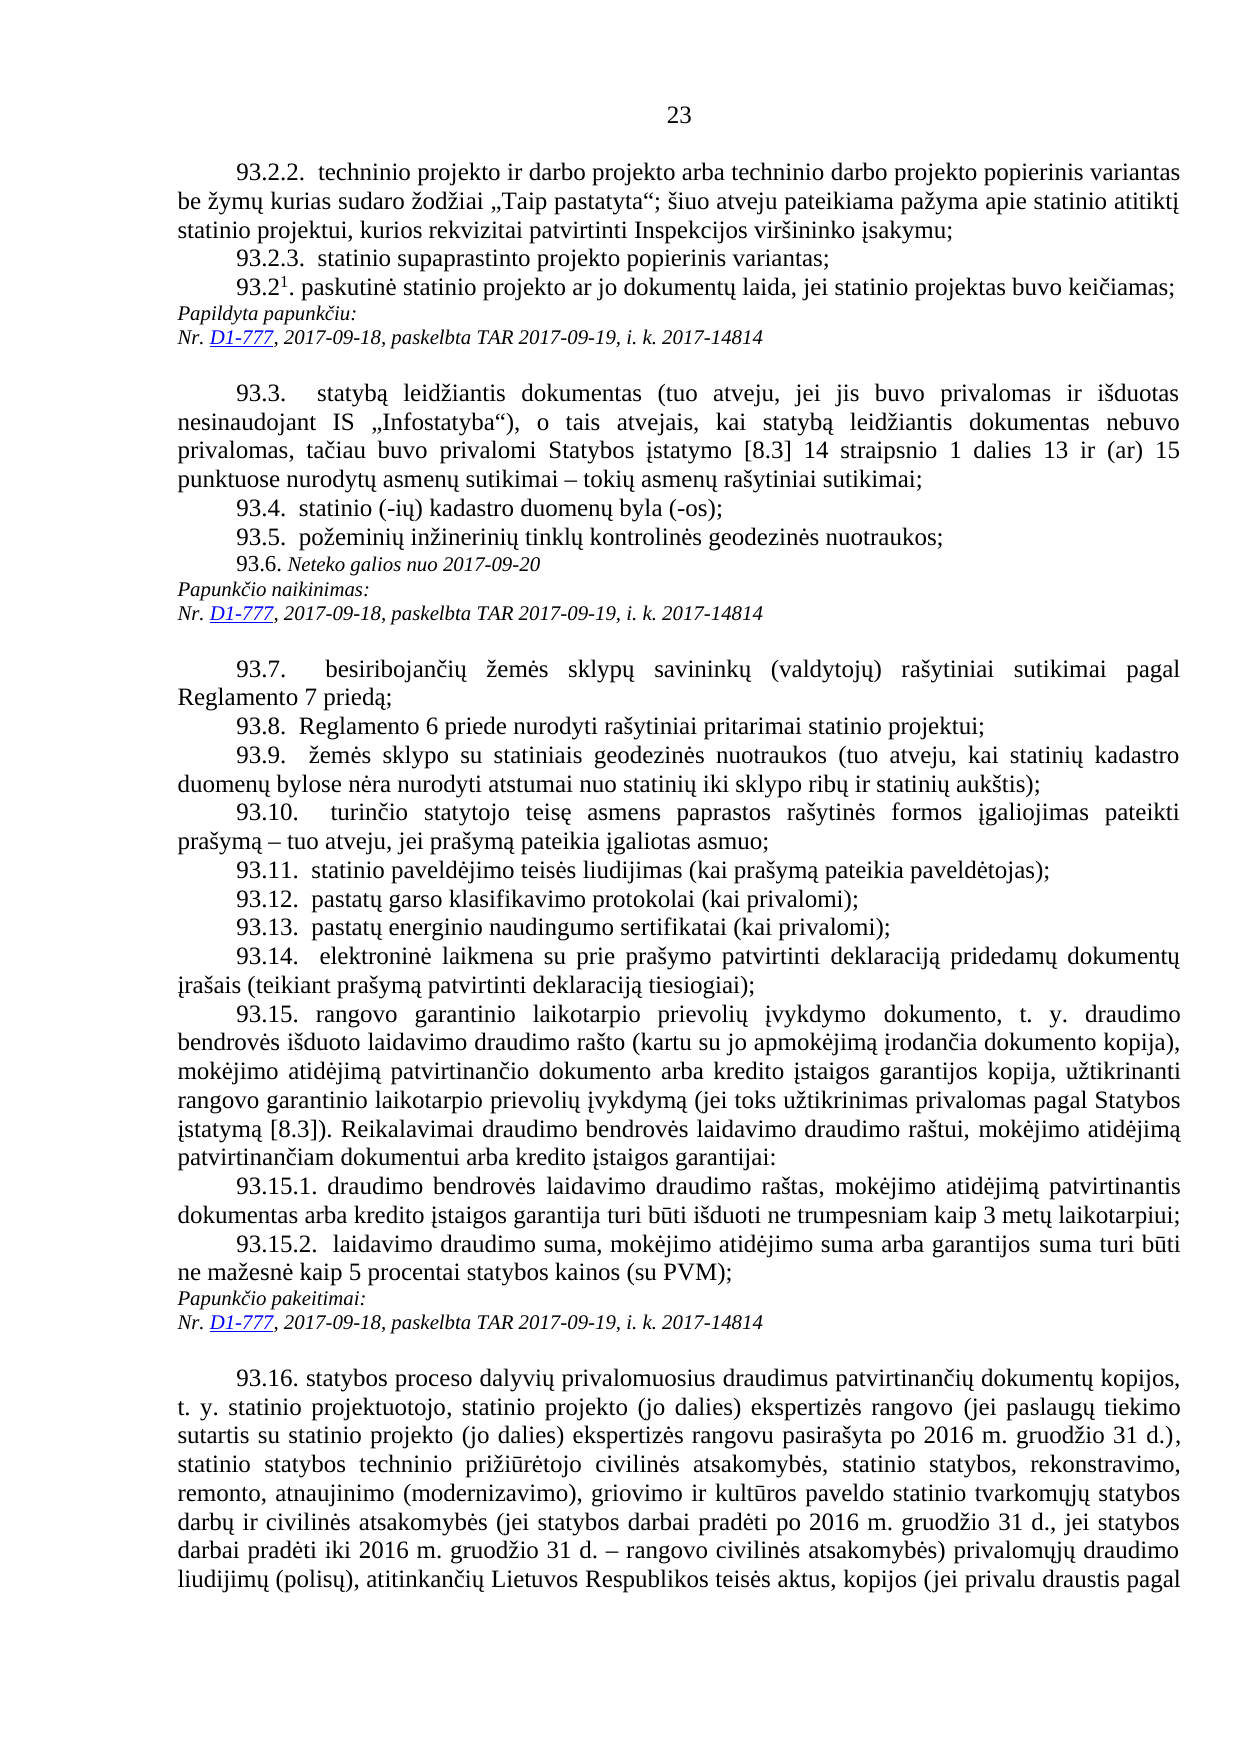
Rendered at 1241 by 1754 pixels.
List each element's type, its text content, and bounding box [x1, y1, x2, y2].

text 93.4. statinio (-ių) kadastro duomenų byla (-os); [177, 493, 1181, 522]
text Nr. D1-777, 2017-09-18, paskelbta TAR 2017-09-19, i. k. 2017-14814 [177, 325, 1181, 349]
text 93.3. statybą leidžiantis dokumentas (tuo atveju, jei jis buvo privalomas ir išduotas nesinaudojant IS „Infostatyba“), o tais atvejais, kai statybą leidžiantis dokumentas nebuvo privalomas, tačiau buvo privalomi Statybos įstatymo [8.3] 14 straipsnio 1 dalies 13 ir (ar) 15 punktuose nurodytų asmenų sutikimai – tokių asmenų rašytiniai sutikimai; [177, 378, 1181, 493]
text Papildyta papunkčiu: [177, 301, 1181, 325]
text 93.8. Reglamento 6 priede nurodyti rašytiniai pritarimai statinio projektui; [177, 711, 1181, 740]
text 93.9. žemės sklypo su statiniais geodezinės nuotraukos (tuo atveju, kai statinių kadastro duomenų bylose nėra nurodyti atstumai nuo statinių iki sklypo ribų ir statinių aukštis); [177, 740, 1181, 797]
text 93.21. paskutinė statinio projekto ar jo dokumentų laida, jei statinio projektas buvo keičiamas; [177, 272, 1181, 301]
text Nr. D1-777, 2017-09-18, paskelbta TAR 2017-09-19, i. k. 2017-14814 [177, 601, 1181, 625]
text Papunkčio pakeitimai: [177, 1286, 1181, 1310]
text 93.15. rangovo garantinio laikotarpio prievolių įvykdymo dokumento, t. y. draudimo bendrovės išduoto laidavimo draudimo rašto (kartu su jo apmokėjimą įrodančia dokumento kopija), mokėjimo atidėjimą patvirtinančio dokumento arba kredito įstaigos garantijos kopija, užtikrinanti rangovo garantinio laikotarpio prievolių įvykdymą (jei toks užtikrinimas privalomas pagal Statybos įstatymą [8.3]). Reikalavimai draudimo bendrovės laidavimo draudimo raštui, mokėjimo atidėjimą patvirtinančiam dokumentui arba kredito įstaigos garantijai: [177, 999, 1181, 1171]
text 93.16. statybos proceso dalyvių privalomuosius draudimus patvirtinančių dokumentų kopijos, t. y. statinio projektuotojo, statinio projekto (jo dalies) ekspertizės rangovo (jei paslaugų tiekimo sutartis su statinio projekto (jo dalies) ekspertizės rangovu pasirašyta po 2016 m. gruodžio 31 d.), statinio statybos techninio prižiūrėtojo civilinės atsakomybės, statinio statybos, rekonstravimo, remonto, atnaujinimo (modernizavimo), griovimo ir kultūros paveldo statinio tvarkomųjų statybos darbų ir civilinės atsakomybės (jei statybos darbai pradėti po 2016 m. gruodžio 31 d., jei statybos darbai pradėti iki 2016 m. gruodžio 31 d. – rangovo civilinės atsakomybės) privalomųjų draudimo liudijimų (polisų), atitinkančių Lietuvos Respublikos teisės aktus, kopijos (jei privalu draustis pagal [177, 1363, 1181, 1593]
text 93.7. besiribojančių žemės sklypų savininkų (valdytojų) rašytiniai sutikimai pagal Reglamento 7 priedą; [177, 654, 1181, 711]
text 93.11. statinio paveldėjimo teisės liudijimas (kai prašymą pateikia paveldėtojas); [177, 855, 1181, 884]
text Nr. D1-777, 2017-09-18, paskelbta TAR 2017-09-19, i. k. 2017-14814 [177, 1310, 1181, 1334]
text 93.15.1. draudimo bendrovės laidavimo draudimo raštas, mokėjimo atidėjimą patvirtinantis dokumentas arba kredito įstaigos garantija turi būti išduoti ne trumpesniam kaip 3 metų laikotarpiui; [177, 1171, 1181, 1229]
text 93.6. Neteko galios nuo 2017-09-20 [177, 550, 1181, 577]
text 93.15.2. laidavimo draudimo suma, mokėjimo atidėjimo suma arba garantijos suma turi būti ne mažesnė kaip 5 procentai statybos kainos (su PVM); [177, 1229, 1181, 1286]
text 93.13. pastatų energinio naudingumo sertifikatai (kai privalomi); [177, 912, 1181, 941]
text 93.2.2. techninio projekto ir darbo projekto arba techninio darbo projekto popierinis variantas be žymų kurias sudaro žodžiai „Taip pastatyta“; šiuo atveju pateikiama pažyma apie statinio atitiktį statinio projektui, kurios rekvizitai patvirtinti Inspekcijos viršininko įsakymu; [177, 157, 1181, 243]
text 93.5. požeminių inžinerinių tinklų kontrolinės geodezinės nuotraukos; [177, 522, 1181, 550]
text 93.2.3. statinio supaprastinto projekto popierinis variantas; [177, 243, 1181, 272]
text 93.10. turinčio statytojo teisę asmens paprastos rašytinės formos įgaliojimas pateikti prašymą – tuo atveju, jei prašymą pateikia įgaliotas asmuo; [177, 797, 1181, 855]
text 93.12. pastatų garso klasifikavimo protokolai (kai privalomi); [177, 884, 1181, 912]
text 93.14. elektroninė laikmena su prie prašymo patvirtinti deklaraciją pridedamų dokumentų įrašais (teikiant prašymą patvirtinti deklaraciją tiesiogiai); [177, 941, 1181, 999]
text Papunkčio naikinimas: [177, 577, 1181, 601]
